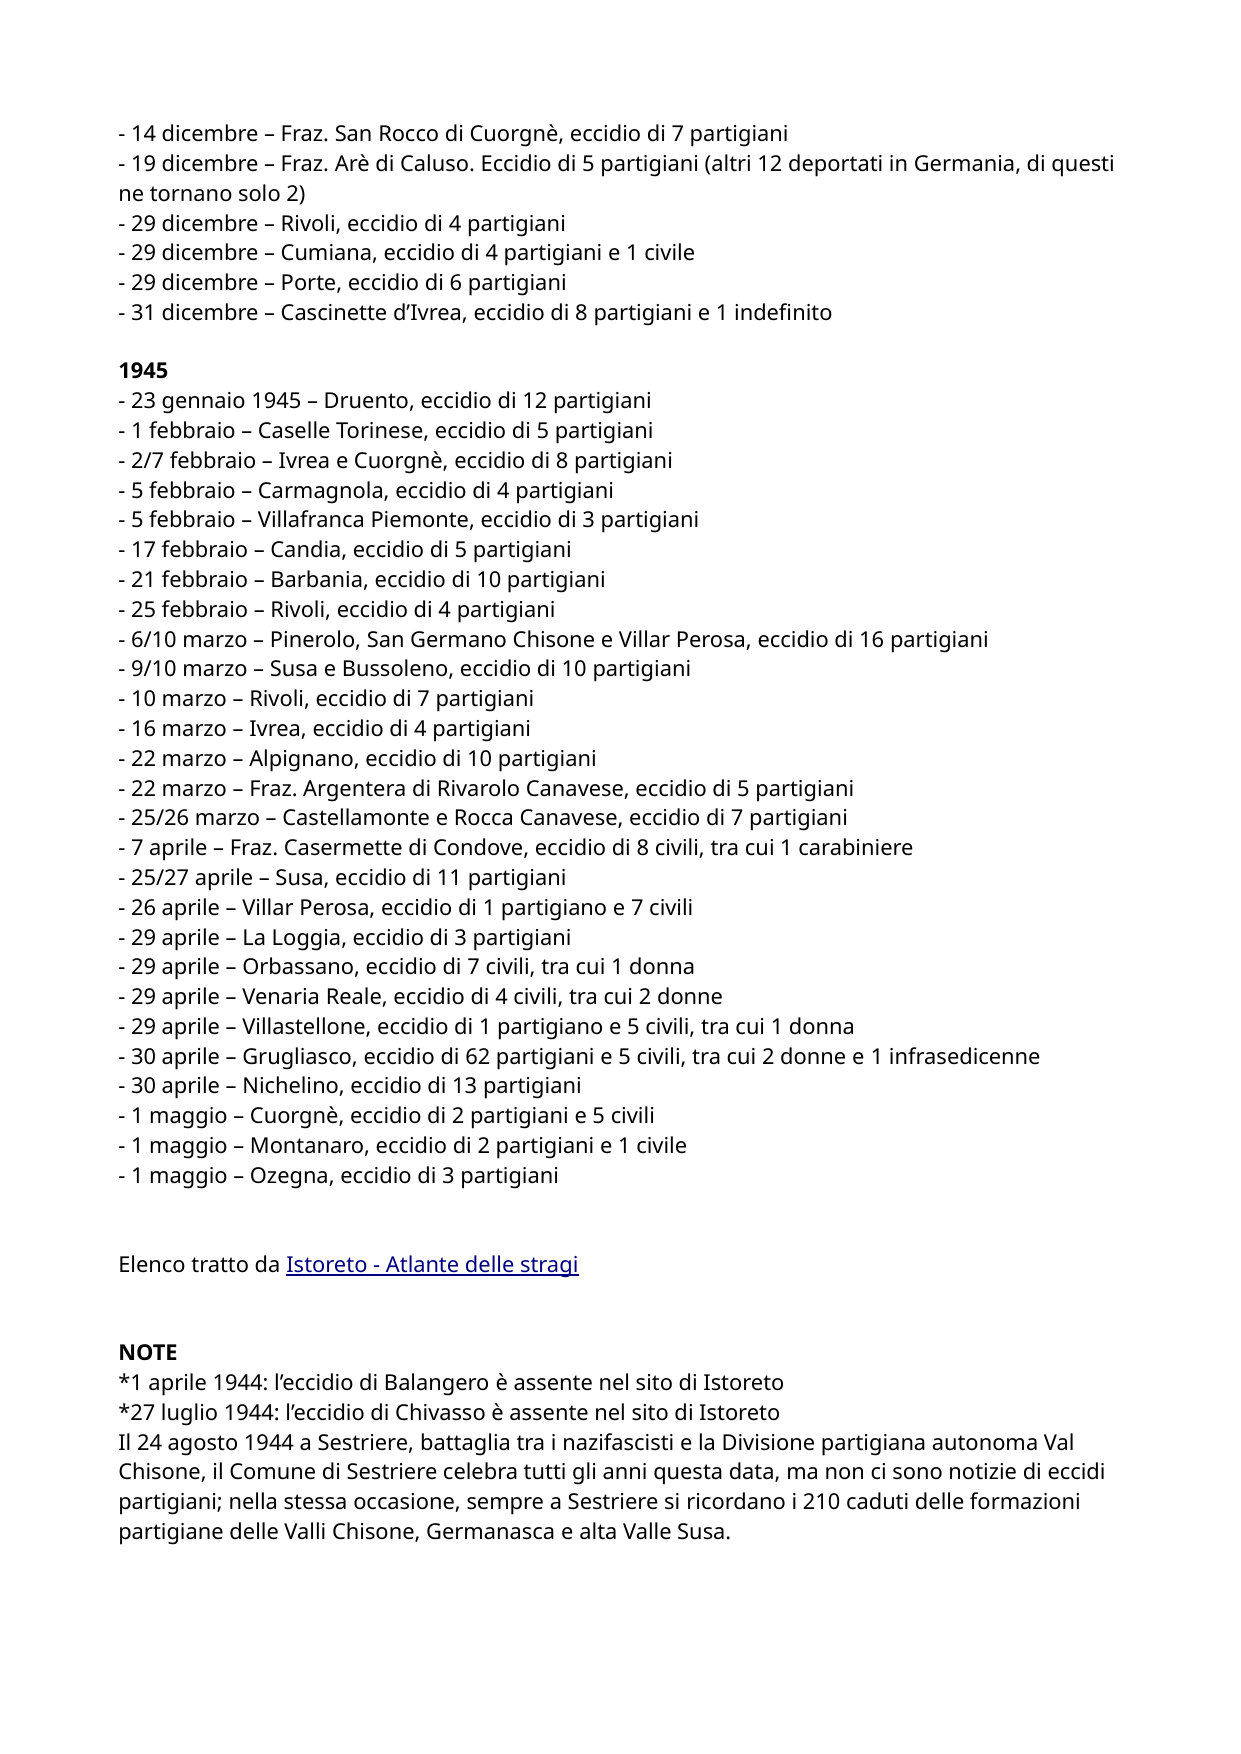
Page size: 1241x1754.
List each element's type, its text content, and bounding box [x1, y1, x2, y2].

text *1 aprile 1944: l’eccidio di Balangero è assente nel sito di Istoreto [118, 1367, 1122, 1397]
text - 25/27 aprile – Susa, eccidio di 11 partigiani [118, 862, 1122, 892]
text - 25 febbraio – Rivoli, eccidio di 4 partigiani [118, 594, 1122, 623]
text - 16 marzo – Ivrea, eccidio di 4 partigiani [118, 713, 1122, 743]
text - 26 aprile – Villar Perosa, eccidio di 1 partigiano e 7 civili [118, 892, 1122, 921]
text - 17 febbraio – Candia, eccidio di 5 partigiani [118, 534, 1122, 564]
text - 1 maggio – Montanaro, eccidio di 2 partigiani e 1 civile [118, 1130, 1122, 1160]
text 1945 [118, 355, 1122, 385]
text - 29 dicembre – Porte, eccidio di 6 partigiani [118, 267, 1122, 297]
text - 22 marzo – Alpignano, eccidio di 10 partigiani - 22 marzo – Fraz. Argentera di Rivarolo Canavese, eccidio di 5 partigiani - 25/26 marzo – Castellamonte e Rocca Canavese, eccidio di 7 partigiani [118, 743, 1122, 832]
text - 29 dicembre – Cumiana, eccidio di 4 partigiani e 1 civile [118, 237, 1122, 267]
text - 6/10 marzo – Pinerolo, San Germano Chisone e Villar Perosa, eccidio di 16 partigiani - 9/10 marzo – Susa e Bussoleno, eccidio di 10 partigiani [118, 623, 1122, 683]
text - 30 aprile – Nichelino, eccidio di 13 partigiani [118, 1070, 1122, 1100]
text - 21 febbraio – Barbania, eccidio di 10 partigiani [118, 564, 1122, 594]
text - 29 aprile – La Loggia, eccidio di 3 partigiani [118, 921, 1122, 951]
text - 1 febbraio – Caselle Torinese, eccidio di 5 partigiani [118, 415, 1122, 445]
text Il 24 agosto 1944 a Sestriere, battaglia tra i nazifascisti e la Divisione partigiana autonoma Val Chisone, il Comune di Sestriere celebra tutti gli anni questa data, ma non ci sono notizie di eccidi partigiani; nella stessa occasione, sempre a Sestriere si ricordano i 210 caduti delle formazioni partigiane delle Valli Chisone, Germanasca e alta Valle Susa. [118, 1427, 1122, 1546]
text NOTE [118, 1307, 1122, 1367]
text - 29 aprile – Venaria Reale, eccidio di 4 civili, tra cui 2 donne [118, 981, 1122, 1011]
text - 5 febbraio – Villafranca Piemonte, eccidio di 3 partigiani [118, 504, 1122, 534]
text - 5 febbraio – Carmagnola, eccidio di 4 partigiani [118, 474, 1122, 504]
text - 7 aprile – Fraz. Casermette di Condove, eccidio di 8 civili, tra cui 1 carabiniere [118, 832, 1122, 862]
text - 1 maggio – Ozegna, eccidio di 3 partigiani [118, 1160, 1122, 1189]
text *27 luglio 1944: l’eccidio di Chivasso è assente nel sito di Istoreto [118, 1397, 1122, 1427]
text - 29 aprile – Villastellone, eccidio di 1 partigiano e 5 civili, tra cui 1 donna [118, 1011, 1122, 1041]
text - 1 maggio – Cuorgnè, eccidio di 2 partigiani e 5 civili [118, 1100, 1122, 1130]
text - 2/7 febbraio – Ivrea e Cuorgnè, eccidio di 8 partigiani [118, 445, 1122, 474]
text - 29 dicembre – Rivoli, eccidio di 4 partigiani [118, 207, 1122, 237]
text Elenco tratto da Istoreto - Atlante delle stragi [118, 1249, 1122, 1279]
text - 30 aprile – Grugliasco, eccidio di 62 partigiani e 5 civili, tra cui 2 donne e 1 infrasedicenne [118, 1041, 1122, 1070]
text - 29 aprile – Orbassano, eccidio di 7 civili, tra cui 1 donna [118, 951, 1122, 981]
text - 31 dicembre – Cascinette d’Ivrea, eccidio di 8 partigiani e 1 indefinito [118, 297, 1122, 327]
text - 23 gennaio 1945 – Druento, eccidio di 12 partigiani [118, 385, 1122, 415]
text - 14 dicembre – Fraz. San Rocco di Cuorgnè, eccidio di 7 partigiani - 19 dicembre – Fraz. Arè di Caluso. Eccidio di 5 partigiani (altri 12 deportati in Germania, di questi ne tornano solo 2) [118, 118, 1122, 207]
text - 10 marzo – Rivoli, eccidio di 7 partigiani [118, 683, 1122, 713]
